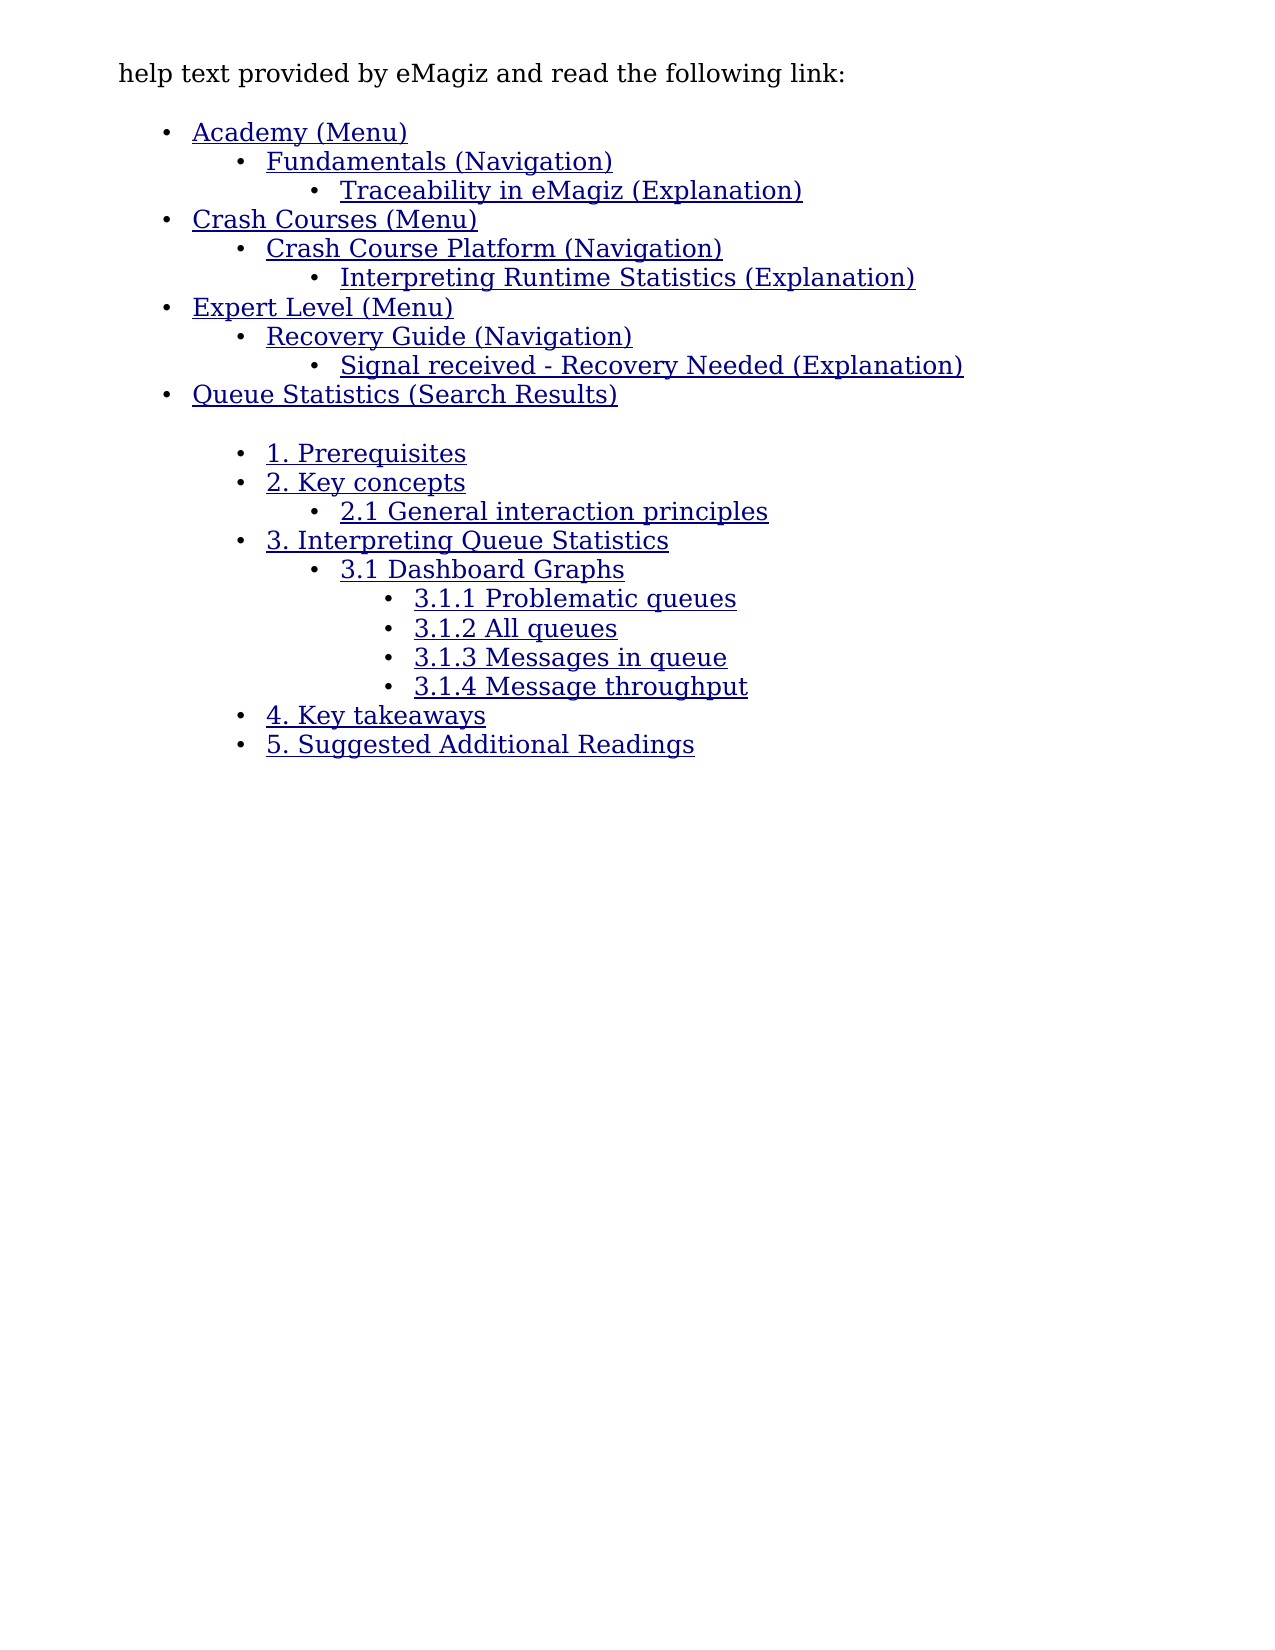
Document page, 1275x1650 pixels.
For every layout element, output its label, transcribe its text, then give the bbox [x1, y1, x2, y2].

list 3.1.1 Problematic queues [384, 585, 1216, 614]
list 3.1.2 All queues [384, 614, 1216, 643]
list Expert Level (Menu) [162, 293, 1216, 322]
list Interpreting Runtime Statistics (Explanation) [310, 263, 1216, 293]
list Fundamentals (Navigation) [236, 147, 1216, 176]
list Academy (Menu) [162, 118, 1216, 147]
text help text provided by eMagiz and read the following link: [118, 59, 1216, 88]
list Traceability in eMagiz (Explanation) [310, 176, 1216, 205]
list 1. Prerequisites [236, 439, 1216, 468]
list 3.1 Dashboard Graphs [310, 556, 1216, 585]
list 5. Suggested Additional Readings [236, 731, 1216, 760]
list Crash Course Platform (Navigation) [236, 234, 1216, 263]
list 3.1.4 Message throughput [384, 672, 1216, 701]
list Crash Courses (Menu) [162, 205, 1216, 234]
list 2. Key concepts [236, 468, 1216, 497]
list 4. Key takeaways [236, 701, 1216, 731]
list Recovery Guide (Navigation) [236, 322, 1216, 351]
list 2.1 General interaction principles [310, 497, 1216, 526]
list 3.1.3 Messages in queue [384, 643, 1216, 672]
list Signal received - Recovery Needed (Explanation) [310, 351, 1216, 380]
list 3. Interpreting Queue Statistics [236, 526, 1216, 556]
list Queue Statistics (Search Results) [162, 380, 1216, 409]
